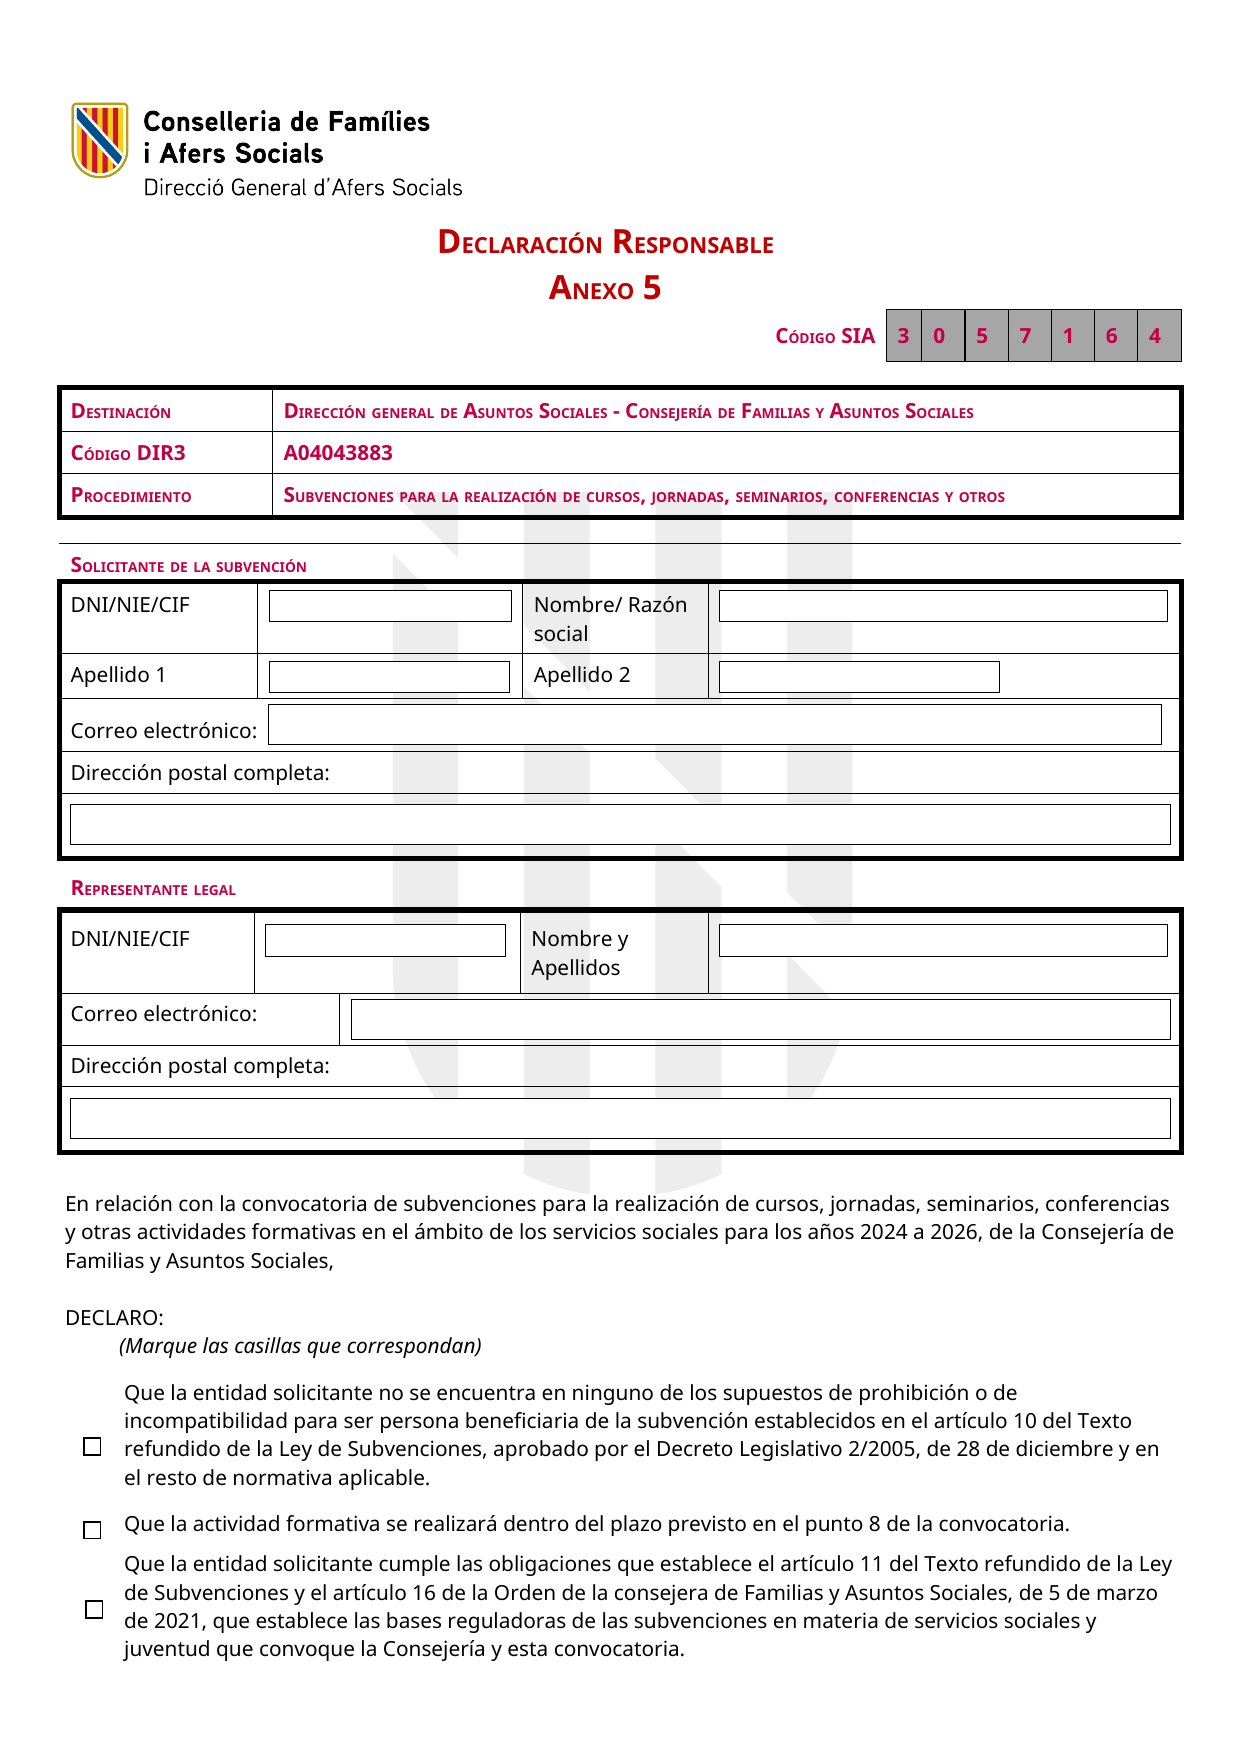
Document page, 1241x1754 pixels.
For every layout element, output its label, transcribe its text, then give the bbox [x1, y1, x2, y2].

picture [392, 584, 522, 653]
table_cell Que la entidad solicitante no se encuentra en ninguno de los supuestos de prohibición o de incompatibilidad para ser persona beneficiaria de la subvención establecidos en el artículo 10 del Texto refundido de la Ley de Subvenciones, aprobado por el Decreto Legislativo 2/2005, de 28 de diciembre y en el resto de normativa aplicable. [59, 1365, 1181, 1503]
table_cell [853, 861, 1181, 907]
picture [423, 492, 429, 501]
picture [392, 794, 853, 804]
picture [392, 1155, 853, 1194]
table_cell DNI/NIE/CIF [62, 584, 257, 653]
table_header Dirección general de Asuntos Sociales - Consejería de Familias y Asuntos Sociales [273, 390, 1179, 431]
table_cell [853, 654, 1179, 698]
picture [392, 861, 853, 907]
table_header En relación con la convocatoria de subvenciones para la realización de cursos, jornadas, seminarios, conferencias y otras actividades formativas en el ámbito de los servicios sociales para los años 2024 a 2026, de la Consejería de Familias y Asuntos Sociales, DECLARO: (Marque las casillas que correspondan) [59, 1183, 1181, 1365]
picture [392, 1046, 853, 1086]
table_cell 3 [887, 310, 921, 361]
picture [506, 492, 514, 501]
picture [476, 492, 483, 501]
table_cell 6 [1095, 310, 1137, 361]
picture [392, 654, 522, 698]
picture [392, 1139, 853, 1150]
table_cell [853, 794, 1179, 856]
table_header Declaración Responsable Anexo 5 [378, 82, 832, 309]
picture [392, 752, 853, 793]
table_cell [853, 1046, 1179, 1086]
picture [392, 492, 853, 515]
table_cell [853, 699, 1179, 751]
table_cell Dirección postal completa: [62, 752, 392, 792]
table_cell 4 [1138, 310, 1181, 361]
picture [795, 492, 800, 501]
table_header Destinación [62, 390, 272, 431]
picture [392, 699, 853, 704]
table_header [853, 544, 1181, 579]
picture [392, 520, 853, 543]
table_cell [255, 913, 392, 993]
table_cell [853, 913, 1179, 993]
table_header [833, 82, 1181, 309]
picture [392, 913, 520, 993]
table_cell [853, 1087, 1179, 1150]
table_cell [62, 794, 392, 856]
picture [523, 584, 708, 653]
picture [523, 654, 708, 698]
table_cell Que la entidad solicitante cumple las obligaciones que establece el artículo 11 del Texto refundido de la Ley de Subvenciones y el artículo 16 de la Orden de la consejera de Familias y Asuntos Sociales, de 5 de marzo de 2021, que establece las bases reguladoras de las subvenciones en materia de servicios sociales y juventud que convoque la Consejería y esta convocatoria. [59, 1544, 1181, 1669]
table_cell [258, 584, 392, 653]
table_cell A04043883 [273, 432, 1179, 473]
table_cell 5 [966, 310, 1008, 361]
table_cell 0 [922, 310, 964, 361]
picture [392, 994, 853, 999]
table_cell [853, 584, 1179, 653]
picture [502, 494, 508, 501]
table_cell Procedimiento [62, 474, 272, 515]
picture [709, 654, 853, 698]
picture [392, 544, 853, 579]
table_cell [258, 654, 392, 698]
table_cell Dirección postal completa: [62, 1046, 392, 1086]
picture [392, 845, 853, 856]
table_cell Código SIA [59, 309, 886, 361]
picture [392, 745, 853, 751]
table_header Solicitante de la subvención [59, 544, 392, 579]
table_cell Representante legal [59, 861, 392, 907]
table_cell [853, 994, 1179, 1045]
table_cell [853, 752, 1179, 792]
table_cell 7 [1009, 310, 1051, 361]
picture [709, 584, 853, 653]
table_cell Subvenciones para la realización de cursos, jornadas, seminarios, conferencias y otros [273, 474, 1179, 515]
table_cell [340, 994, 392, 1045]
picture [524, 493, 531, 501]
table_cell DNI/NIE/CIF [62, 913, 254, 993]
table_cell Código DIR3 [62, 432, 272, 473]
picture [392, 1040, 853, 1045]
picture [709, 913, 853, 993]
table_cell Correo electrónico: [62, 699, 392, 751]
table_cell 1 [1052, 310, 1094, 361]
table_cell Correo electrónico: [62, 994, 339, 1045]
table_cell Apellido 1 [62, 654, 257, 698]
picture [61, 92, 472, 206]
table_cell Que la actividad formativa se realizará dentro del plazo previsto en el punto 8 de la convocatoria. [59, 1504, 1181, 1543]
picture [521, 913, 708, 993]
table_cell [62, 1087, 392, 1150]
picture [392, 1087, 853, 1098]
table_header [59, 82, 378, 309]
